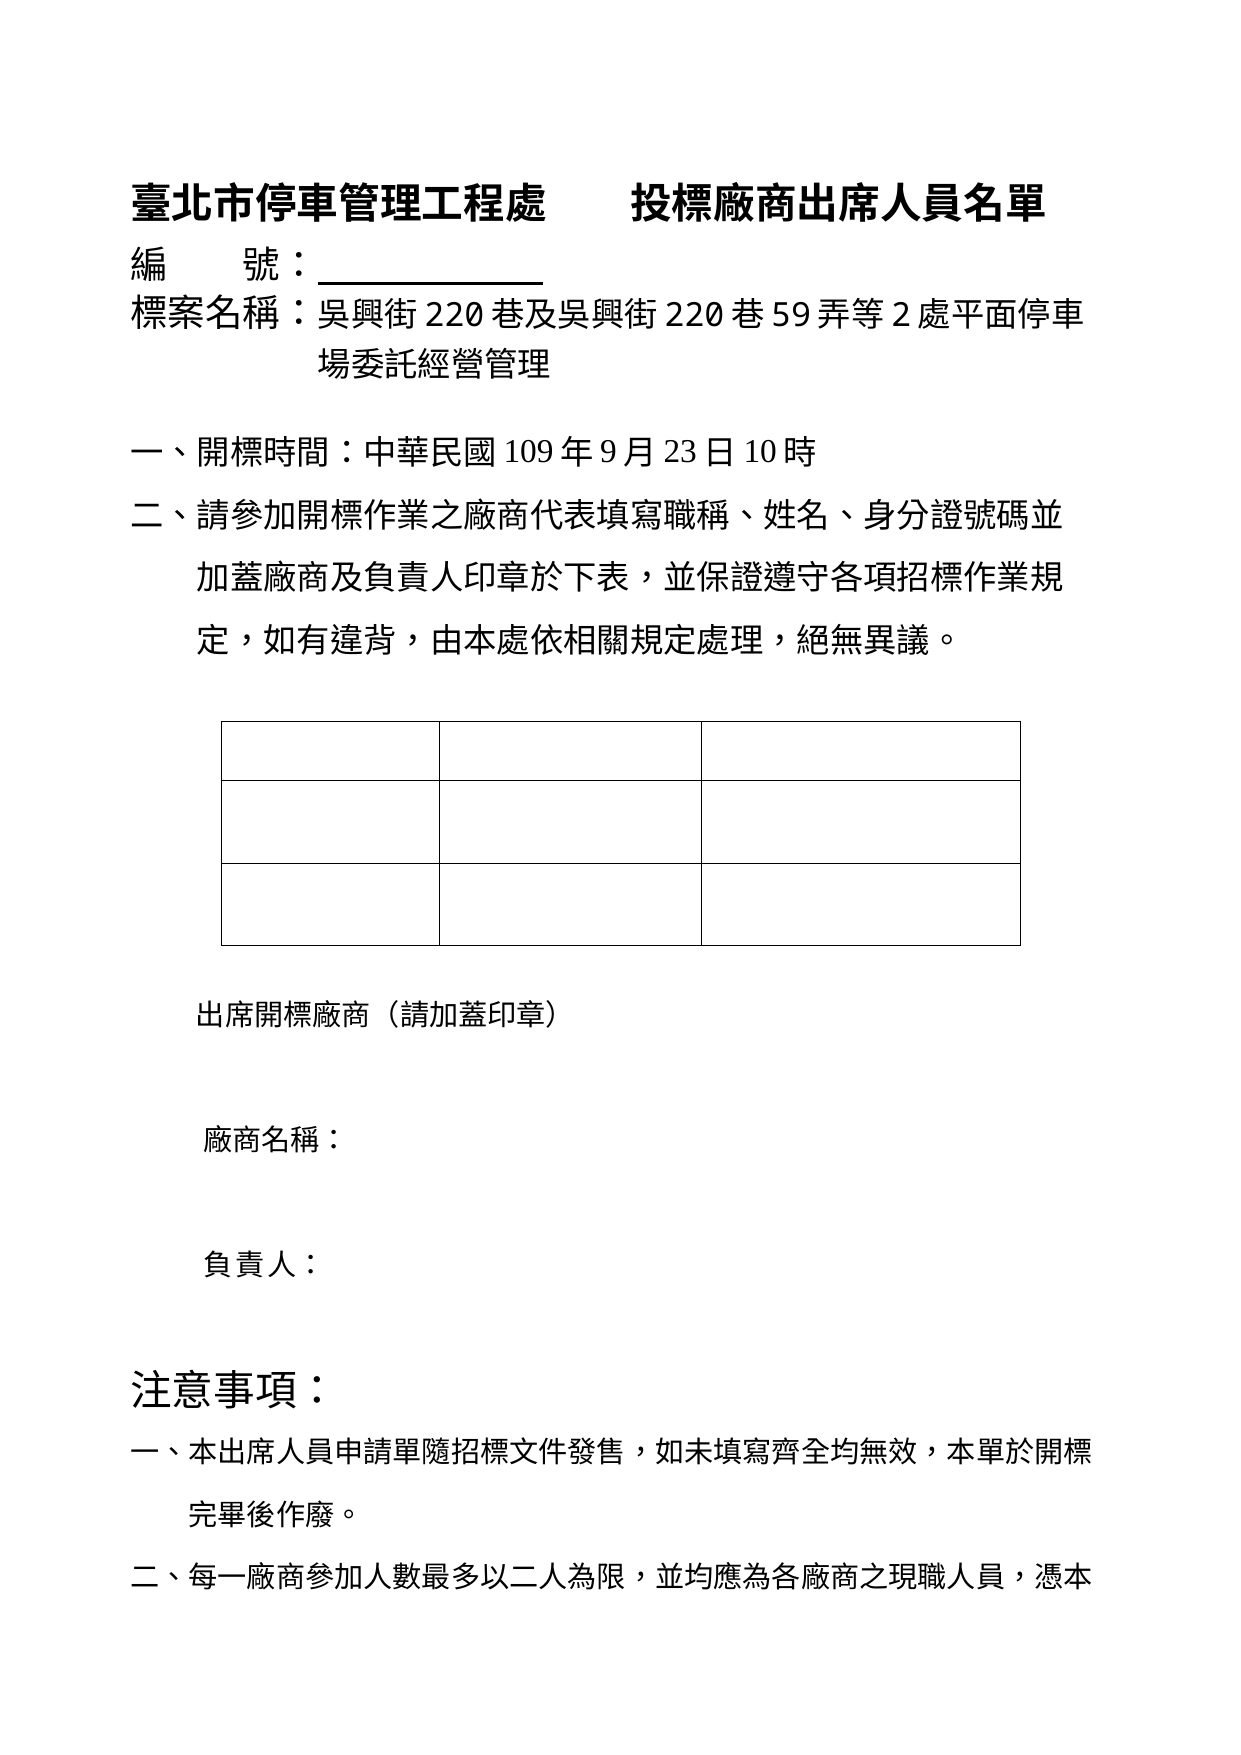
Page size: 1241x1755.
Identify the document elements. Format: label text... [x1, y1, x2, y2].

text 負責人： [130, 1221, 1093, 1283]
table_cell [222, 781, 439, 863]
table_cell [440, 864, 701, 945]
text 一、開標時間：中華民國109年9月23日10時 [130, 408, 1093, 471]
table_header 姓 名 [440, 722, 701, 780]
table_cell [222, 864, 439, 945]
table_cell [702, 781, 1020, 863]
table_header 身 分 證 號 碼 [702, 722, 1020, 780]
text 編 號： [130, 221, 1093, 283]
text 標案名稱：吳興街220巷及吳興街220巷59弄等2處平面停車場委託經營管理 [130, 283, 1093, 386]
text 二、請參加開標作業之廠商代表填寫職稱、姓名、身分證號碼並加蓋廠商及負責人印章於下表，並保證遵守各項招標作業規定，如有違背，由本處依相關規定處理，絕無異議。 [130, 471, 1093, 658]
text 廠商名稱： [130, 1096, 1093, 1158]
table_header 職 稱 [222, 722, 439, 780]
text 出席開標廠商（請加蓋印章） [130, 971, 1093, 1033]
text 二、每一廠商參加人數最多以二人為限，並均應為各廠商之現職人員，憑本 [130, 1533, 1093, 1596]
text 注意事項： [130, 1346, 1093, 1408]
text 臺北市停車管理工程處 投標廠商出席人員名單 [130, 158, 1093, 221]
table_cell [440, 781, 701, 863]
text 一、本出席人員申請單隨招標文件發售，如未填寫齊全均無效，本單於開標完畢後作廢。 [130, 1408, 1093, 1533]
table_cell [702, 864, 1020, 945]
